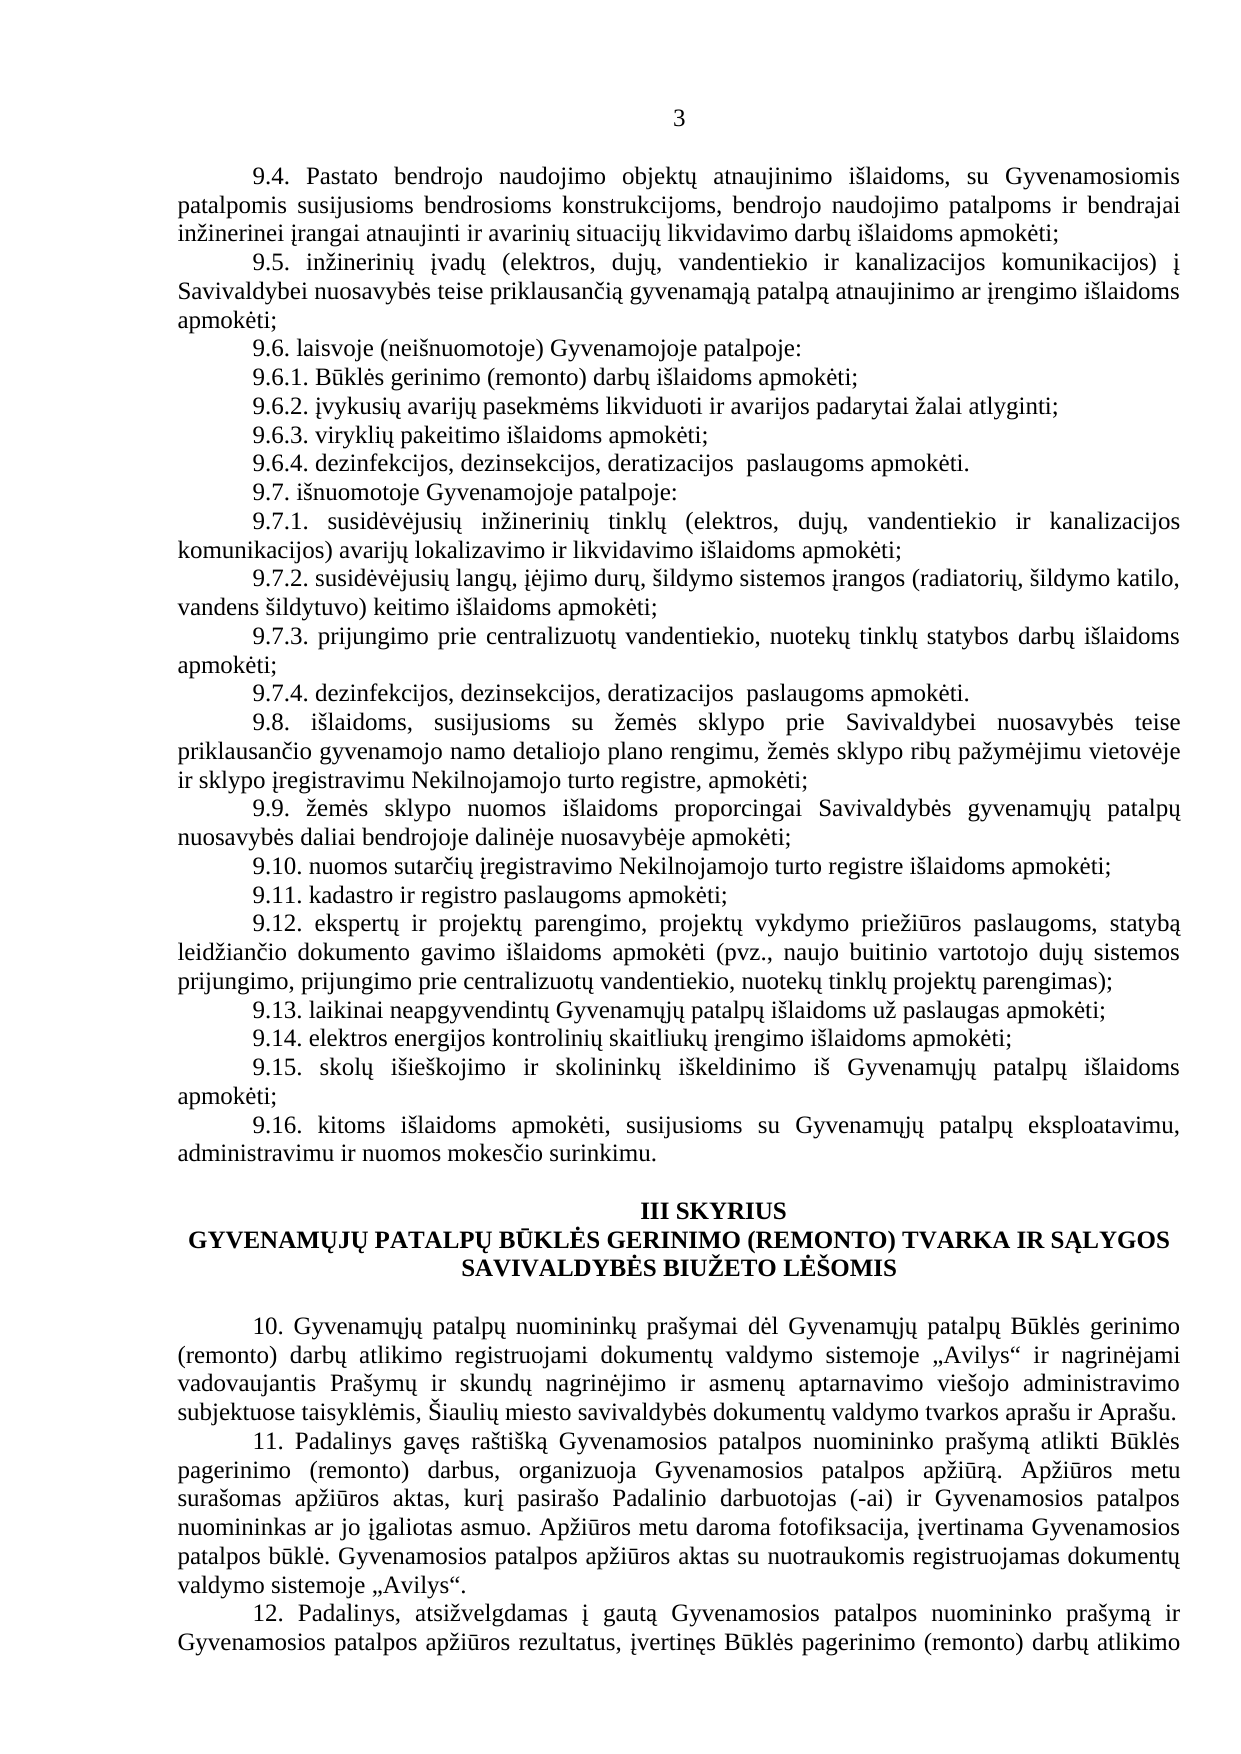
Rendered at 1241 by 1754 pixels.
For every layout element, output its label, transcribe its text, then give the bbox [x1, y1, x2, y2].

text 9.7.1. susidėvėjusių inžinerinių tinklų (elektros, dujų, vandentiekio ir kanalizacijos komunikacijos) avarijų lokalizavimo ir likvidavimo išlaidoms apmokėti; [177, 506, 1181, 563]
text 9.8. išlaidoms, susijusioms su žemės sklypo prie Savivaldybei nuosavybės teise priklausančio gyvenamojo namo detaliojo plano rengimu, žemės sklypo ribų pažymėjimu vietovėje ir sklypo įregistravimu Nekilnojamojo turto registre, apmokėti; [177, 707, 1181, 793]
text 9.15. skolų išieškojimo ir skolininkų iškeldinimo iš Gyvenamųjų patalpų išlaidoms apmokėti; [177, 1052, 1181, 1110]
text 9.7.2. susidėvėjusių langų, įėjimo durų, šildymo sistemos įrangos (radiatorių, šildymo katilo, vandens šildytuvo) keitimo išlaidoms apmokėti; [177, 563, 1181, 621]
text 9.6.3. viryklių pakeitimo išlaidoms apmokėti; [177, 420, 1181, 448]
text 9.6. laisvoje (neišnuomotoje) Gyvenamojoje patalpoje: [177, 333, 1181, 362]
text 11. Padalinys gavęs raštišką Gyvenamosios patalpos nuomininko prašymą atlikti Būklės pagerinimo (remonto) darbus, organizuoja Gyvenamosios patalpos apžiūrą. Apžiūros metu surašomas apžiūros aktas, kurį pasirašo Padalinio darbuotojas (-ai) ir Gyvenamosios patalpos nuomininkas ar jo įgaliotas asmuo. Apžiūros metu daroma fotofiksacija, įvertinama Gyvenamosios patalpos būklė. Gyvenamosios patalpos apžiūros aktas su nuotraukomis registruojamas dokumentų valdymo sistemoje „Avilys“. [177, 1426, 1181, 1598]
text 9.14. elektros energijos kontrolinių skaitliukų įrengimo išlaidoms apmokėti; [177, 1023, 1181, 1052]
text 9.16. kitoms išlaidoms apmokėti, susijusioms su Gyvenamųjų patalpų eksploatavimu, administravimu ir nuomos mokesčio surinkimu. [177, 1110, 1181, 1167]
text 9.7. išnuomotoje Gyvenamojoje patalpoje: [177, 477, 1181, 506]
text 9.6.4. dezinfekcijos, dezinsekcijos, deratizacijos paslaugoms apmokėti. [177, 448, 1181, 477]
text 9.12. ekspertų ir projektų parengimo, projektų vykdymo priežiūros paslaugoms, statybą leidžiančio dokumento gavimo išlaidoms apmokėti (pvz., naujo buitinio vartotojo dujų sistemos prijungimo, prijungimo prie centralizuotų vandentiekio, nuotekų tinklų projektų parengimas); [177, 908, 1181, 995]
text 9.9. žemės sklypo nuomos išlaidoms proporcingai Savivaldybės gyvenamųjų patalpų nuosavybės daliai bendrojoje dalinėje nuosavybėje apmokėti; [177, 793, 1181, 851]
text 9.13. laikinai neapgyvendintų Gyvenamųjų patalpų išlaidoms už paslaugas apmokėti; [177, 995, 1181, 1023]
text 9.7.4. dezinfekcijos, dezinsekcijos, deratizacijos paslaugoms apmokėti. [177, 678, 1181, 707]
text 9.5. inžinerinių įvadų (elektros, dujų, vandentiekio ir kanalizacijos komunikacijos) į Savivaldybei nuosavybės teise priklausančią gyvenamąją patalpą atnaujinimo ar įrengimo išlaidoms apmokėti; [177, 247, 1181, 333]
text 9.6.1. Būklės gerinimo (remonto) darbų išlaidoms apmokėti; [177, 362, 1181, 391]
text 10. Gyvenamųjų patalpų nuomininkų prašymai dėl Gyvenamųjų patalpų Būklės gerinimo (remonto) darbų atlikimo registruojami dokumentų valdymo sistemoje „Avilys“ ir nagrinėjami vadovaujantis Prašymų ir skundų nagrinėjimo ir asmenų aptarnavimo viešojo administravimo subjektuose taisyklėmis, Šiaulių miesto savivaldybės dokumentų valdymo tvarkos aprašu ir Aprašu. [177, 1311, 1181, 1426]
text 12. Padalinys, atsižvelgdamas į gautą Gyvenamosios patalpos nuomininko prašymą ir Gyvenamosios patalpos apžiūros rezultatus, įvertinęs Būklės pagerinimo (remonto) darbų atlikimo [177, 1598, 1181, 1656]
text III SKYRIUS [177, 1196, 1181, 1225]
text 9.10. nuomos sutarčių įregistravimo Nekilnojamojo turto registre išlaidoms apmokėti; [177, 851, 1181, 880]
text 9.4. Pastato bendrojo naudojimo objektų atnaujinimo išlaidoms, su Gyvenamosiomis patalpomis susijusioms bendrosioms konstrukcijoms, bendrojo naudojimo patalpoms ir bendrajai inžinerinei įrangai atnaujinti ir avarinių situacijų likvidavimo darbų išlaidoms apmokėti; [177, 161, 1181, 247]
text 9.7.3. prijungimo prie centralizuotų vandentiekio, nuotekų tinklų statybos darbų išlaidoms apmokėti; [177, 621, 1181, 678]
text GYVENAMŲJŲ PATALPŲ BŪKLĖS GERINIMO (REMONTO) TVARKA IR SĄLYGOS SAVIVALDYBĖS BIUŽETO LĖŠOMIS [177, 1225, 1181, 1282]
text 9.11. kadastro ir registro paslaugoms apmokėti; [177, 880, 1181, 908]
text 9.6.2. įvykusių avarijų pasekmėms likviduoti ir avarijos padarytai žalai atlyginti; [177, 391, 1181, 420]
